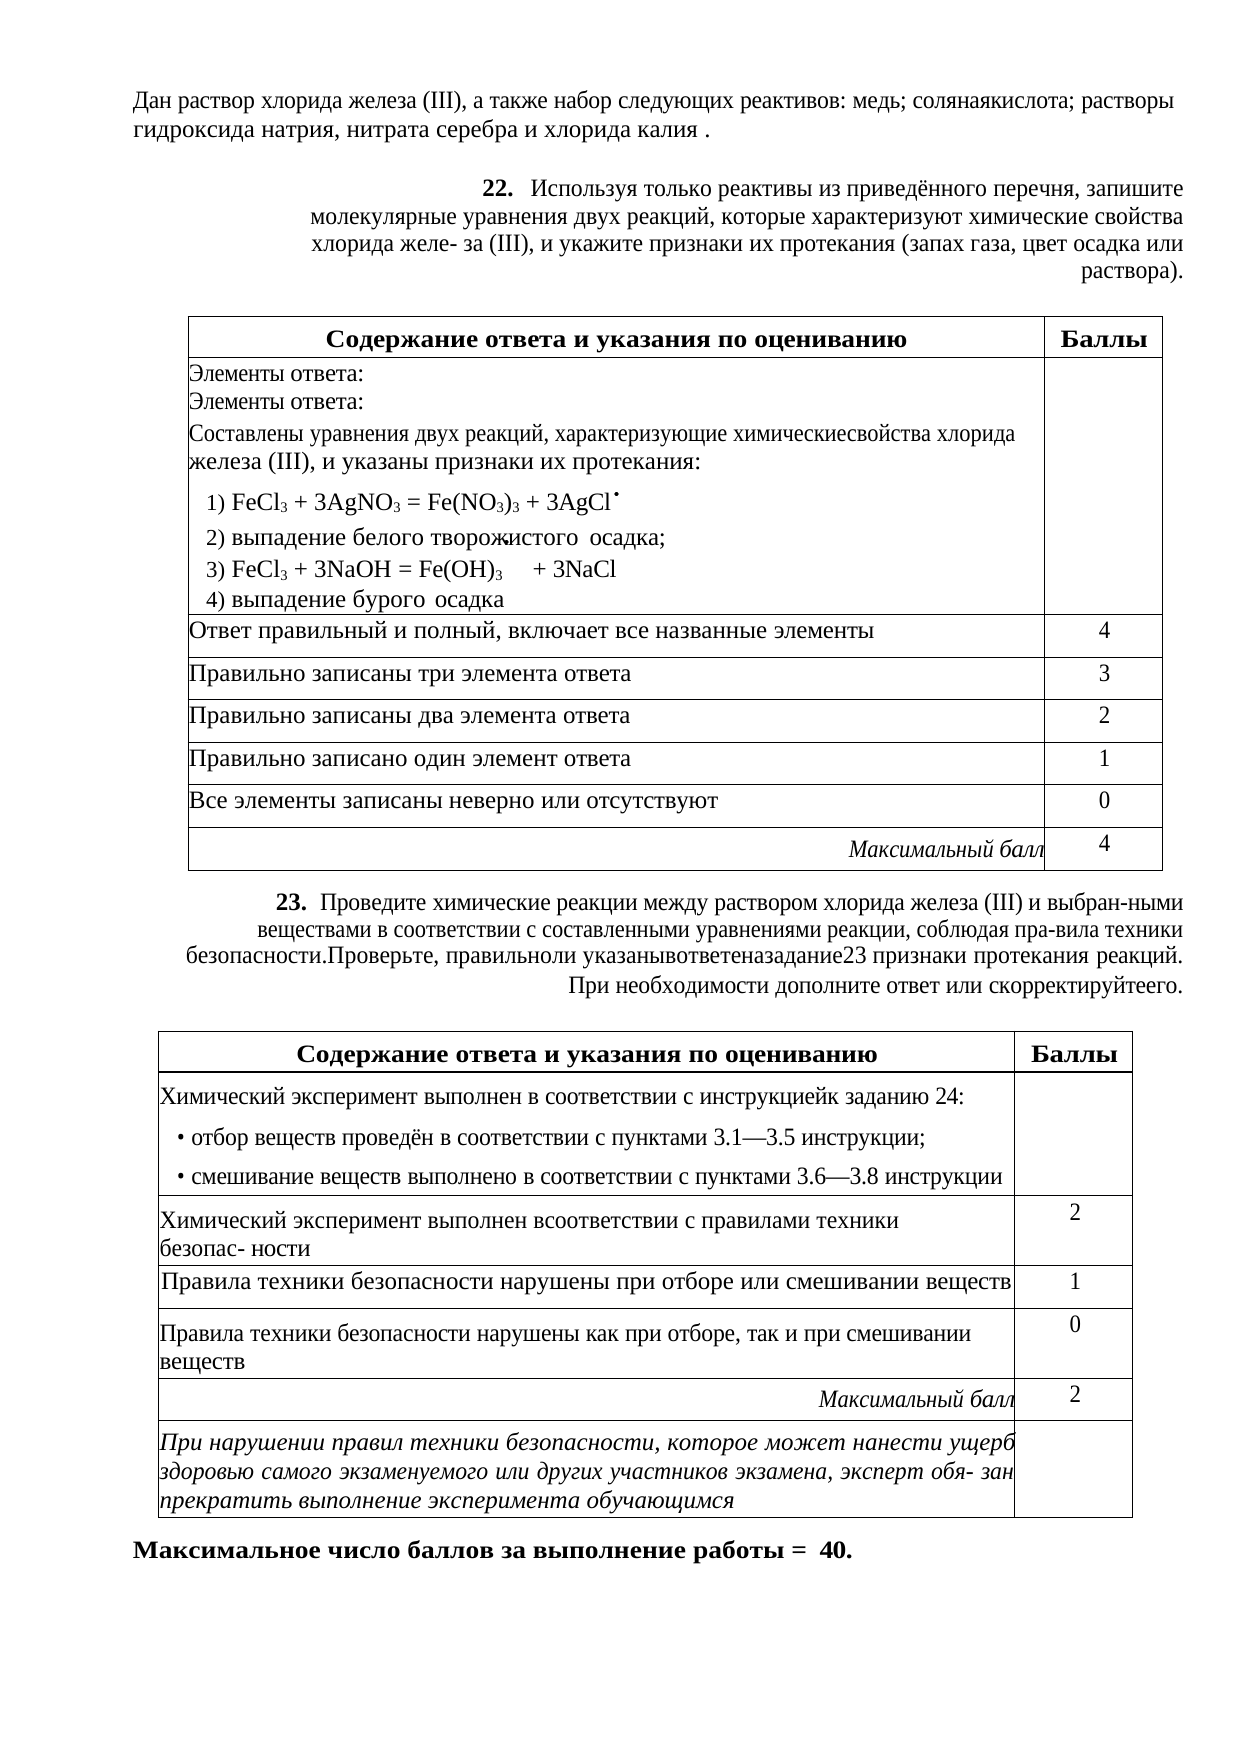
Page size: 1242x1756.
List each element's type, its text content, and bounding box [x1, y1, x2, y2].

table_header Баллы [1045, 317, 1162, 357]
table_cell 4 [1045, 615, 1162, 657]
list Проведите химические реакции между раствором хлорида железа (III) и выбран-ными веществами в соответствии с составленными уравнениями реакции, соблюдая пра-вила техники безопасности.Проверьте, правильноли указанывответеназадание23 признаки протекания реакций. [184, 887, 1183, 969]
table_cell 0 [1015, 1309, 1132, 1378]
table_cell При нарушении правил техники безопасности, которое может нанести ущерб здоровью самого экзаменуемого или других участников экзамена, эксперт обя- зан прекратить выполнение эксперимента обучающимся [159, 1421, 1014, 1517]
list Используя только реактивы из приведённого перечня, запишите молекулярные уравнения двух реакций, которые характеризуют химические свойства хлорида желе- за (III), и укажите признаки их протекания (запах газа, цвет осадка или раствора). [222, 173, 1183, 284]
table_cell Химический эксперимент выполнен в соответствии с инструкциейк заданию 24: отбор веществ проведён в соответствии с пунктами 3.1―3.5 инструкции; смешивание веществ выполнено в соответствии с пунктами 3.6―3.8 инструкции [159, 1073, 1014, 1195]
table_cell Правила техники безопасности нарушены как при отборе, так и при смешивании веществ [159, 1309, 1014, 1378]
table_cell 2 [1015, 1196, 1132, 1265]
text Максимальное число баллов за выполнение работы = 40. [133, 1535, 1198, 1564]
text При необходимости дополните ответ или скорректируйтеего. [77, 970, 1183, 999]
table_cell 4 [1045, 828, 1162, 870]
table_cell [1015, 1421, 1132, 1517]
table_cell Ответ правильный и полный, включает все названные элементы [189, 615, 1044, 657]
table_cell Все элементы записаны неверно или отсутствуют [189, 785, 1044, 827]
table_cell 1 [1045, 743, 1162, 784]
table_cell Элементы ответа: Элементы ответа: Составлены уравнения двух реакций, характеризующие химическиесвойства хлорида железа (III), и указаны признаки их протекания: FeCl3 + 3AgNO3 = Fe(NO3)3 + 3AgCl выпадение белого творожистого осадка; FeCl3 + 3NaOH = Fe(OH)3 + 3NaCl выпадение бурого осадка [189, 358, 1044, 614]
table_cell Правильно записаны два элемента ответа [189, 700, 1044, 742]
table_cell [1015, 1073, 1132, 1195]
table_header Содержание ответа и указания по оцениванию [159, 1032, 1014, 1071]
table_cell Максимальный балл [189, 828, 1044, 870]
table_cell Правила техники безопасности нарушены при отборе или смешивании веществ [159, 1266, 1014, 1308]
picture [611, 476, 661, 511]
table_cell [1045, 358, 1162, 614]
picture [500, 524, 551, 559]
table_cell Максимальный балл [159, 1379, 1014, 1420]
table_cell 3 [1045, 658, 1162, 699]
table_cell 2 [1045, 700, 1162, 742]
text Дан раствор хлорида железа (III), а также набор следующих реактивов: медь; солянаякислота; растворы гидроксида натрия, нитрата серебра и хлорида калия . [133, 86, 1198, 142]
table_cell 1 [1015, 1266, 1132, 1308]
table_cell 2 [1015, 1379, 1132, 1420]
table_cell Химический эксперимент выполнен всоответствии с правилами техники безопас- ности [159, 1196, 1014, 1265]
table_cell Правильно записаны три элемента ответа [189, 658, 1044, 699]
table_header Содержание ответа и указания по оцениванию [189, 317, 1044, 357]
table_cell 0 [1045, 785, 1162, 827]
table_cell Правильно записано один элемент ответа [189, 743, 1044, 784]
table_header Баллы [1015, 1032, 1132, 1071]
